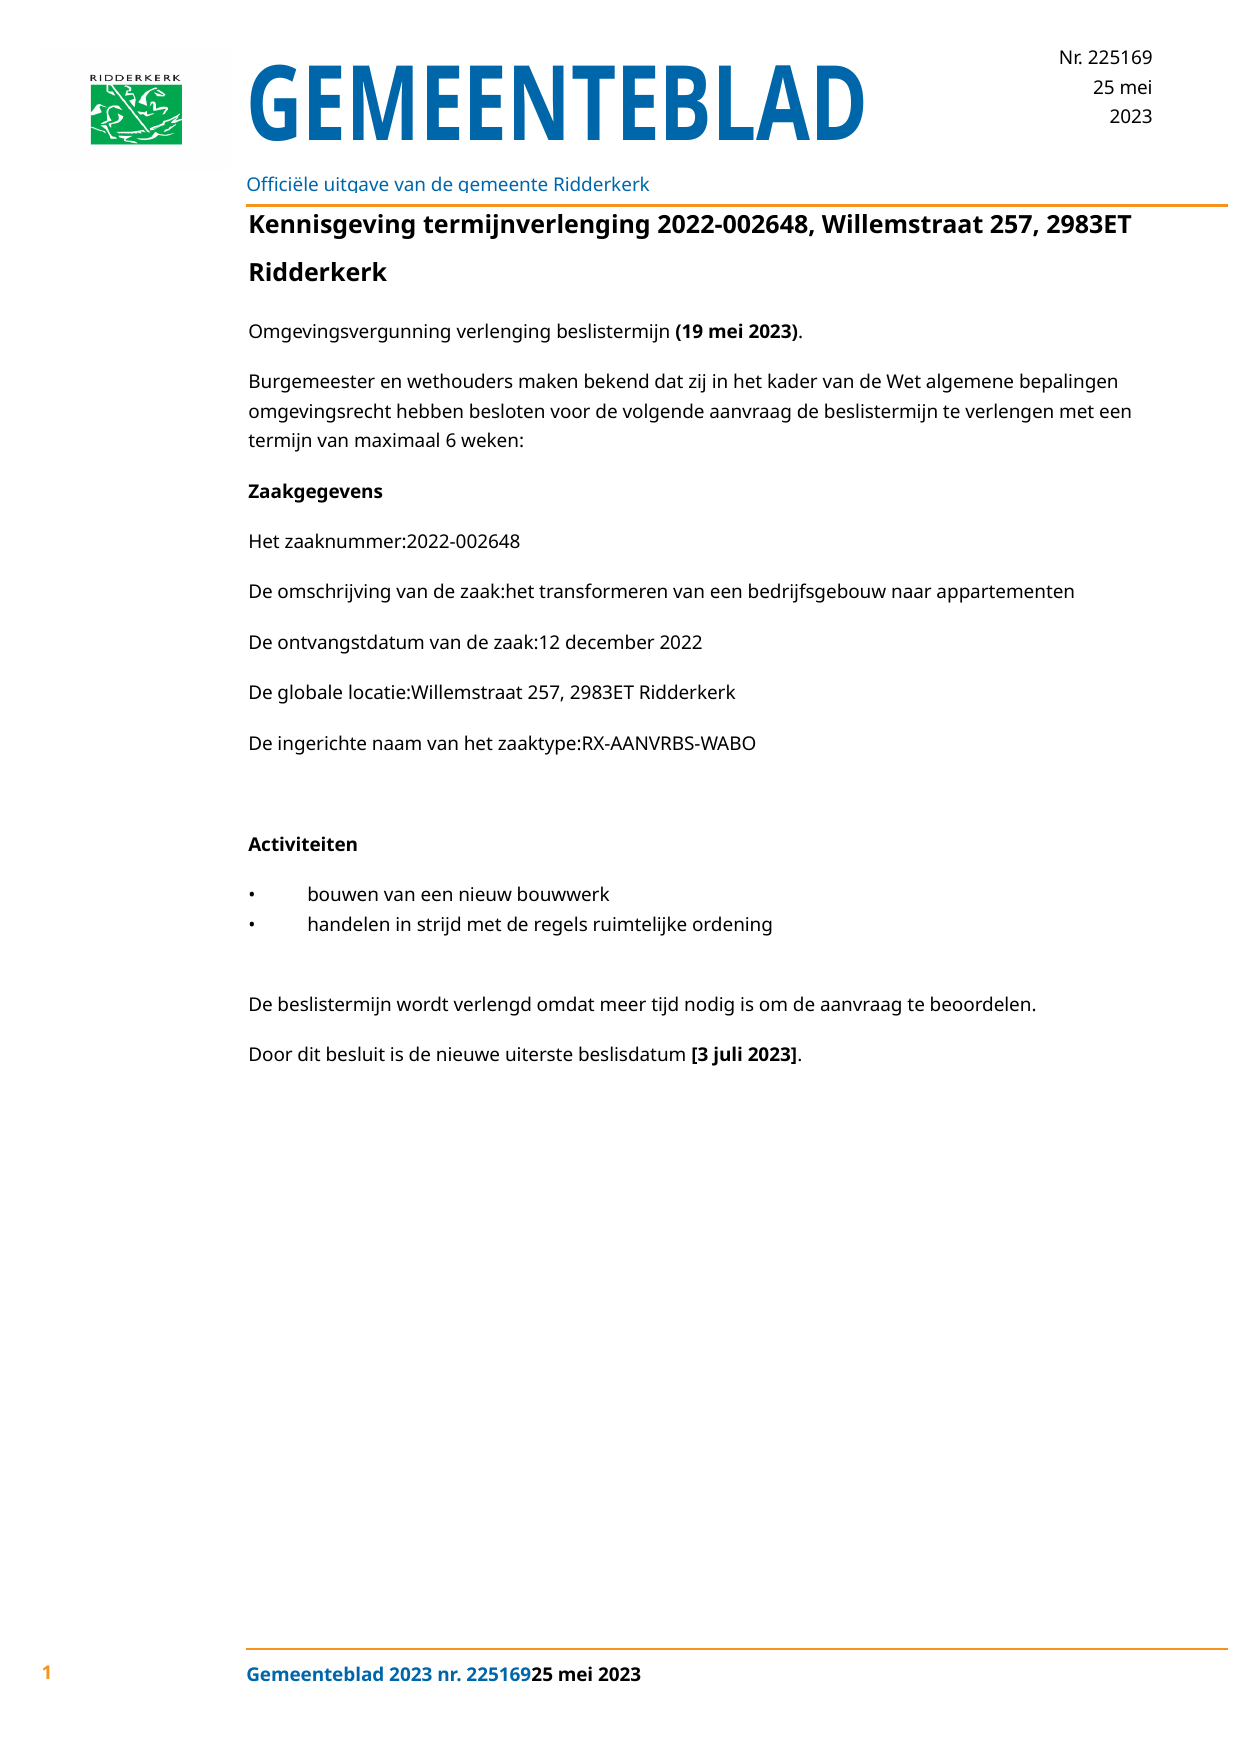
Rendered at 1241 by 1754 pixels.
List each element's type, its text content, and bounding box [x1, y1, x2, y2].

text Het zaaknummer:2022-002648 [248, 528, 1152, 554]
text Kennisgeving termijnverlenging 2022-002648, Willemstraat 257, 2983ET Ridderkerk [248, 207, 1152, 288]
text De ingerichte naam van het zaaktype:RX-AANVRBS-WABO [248, 730, 1152, 756]
text Door dit besluit is de nieuwe uiterste beslisdatum [3 juli 2023]. [248, 1041, 1152, 1067]
text De omschrijving van de zaak:het transformeren van een bedrijfsgebouw naar appartementen [248, 579, 1152, 604]
picture [41, 47, 231, 172]
list handelen in strijd met de regels ruimtelijke ordening [248, 911, 1152, 937]
list bouwen van een nieuw bouwwerk [248, 881, 1152, 907]
text De globale locatie:Willemstraat 257, 2983ET Ridderkerk [248, 679, 1152, 705]
text De ontvangstdatum van de zaak:12 december 2022 [248, 629, 1152, 655]
text Burgemeester en wethouders maken bekend dat zij in het kader van de Wet algemene bepalingen omgevingsrecht hebben besloten voor de volgende aanvraag de beslistermijn te verlengen met een termijn van maximaal 6 weken: [248, 368, 1152, 453]
text Omgevingsvergunning verlenging beslistermijn (19 mei 2023). [248, 318, 1152, 344]
text Activiteiten [248, 831, 1152, 857]
text Zaakgegevens [248, 478, 1152, 504]
text De beslistermijn wordt verlengd omdat meer tijd nodig is om de aanvraag te beoordelen. [248, 991, 1152, 1017]
